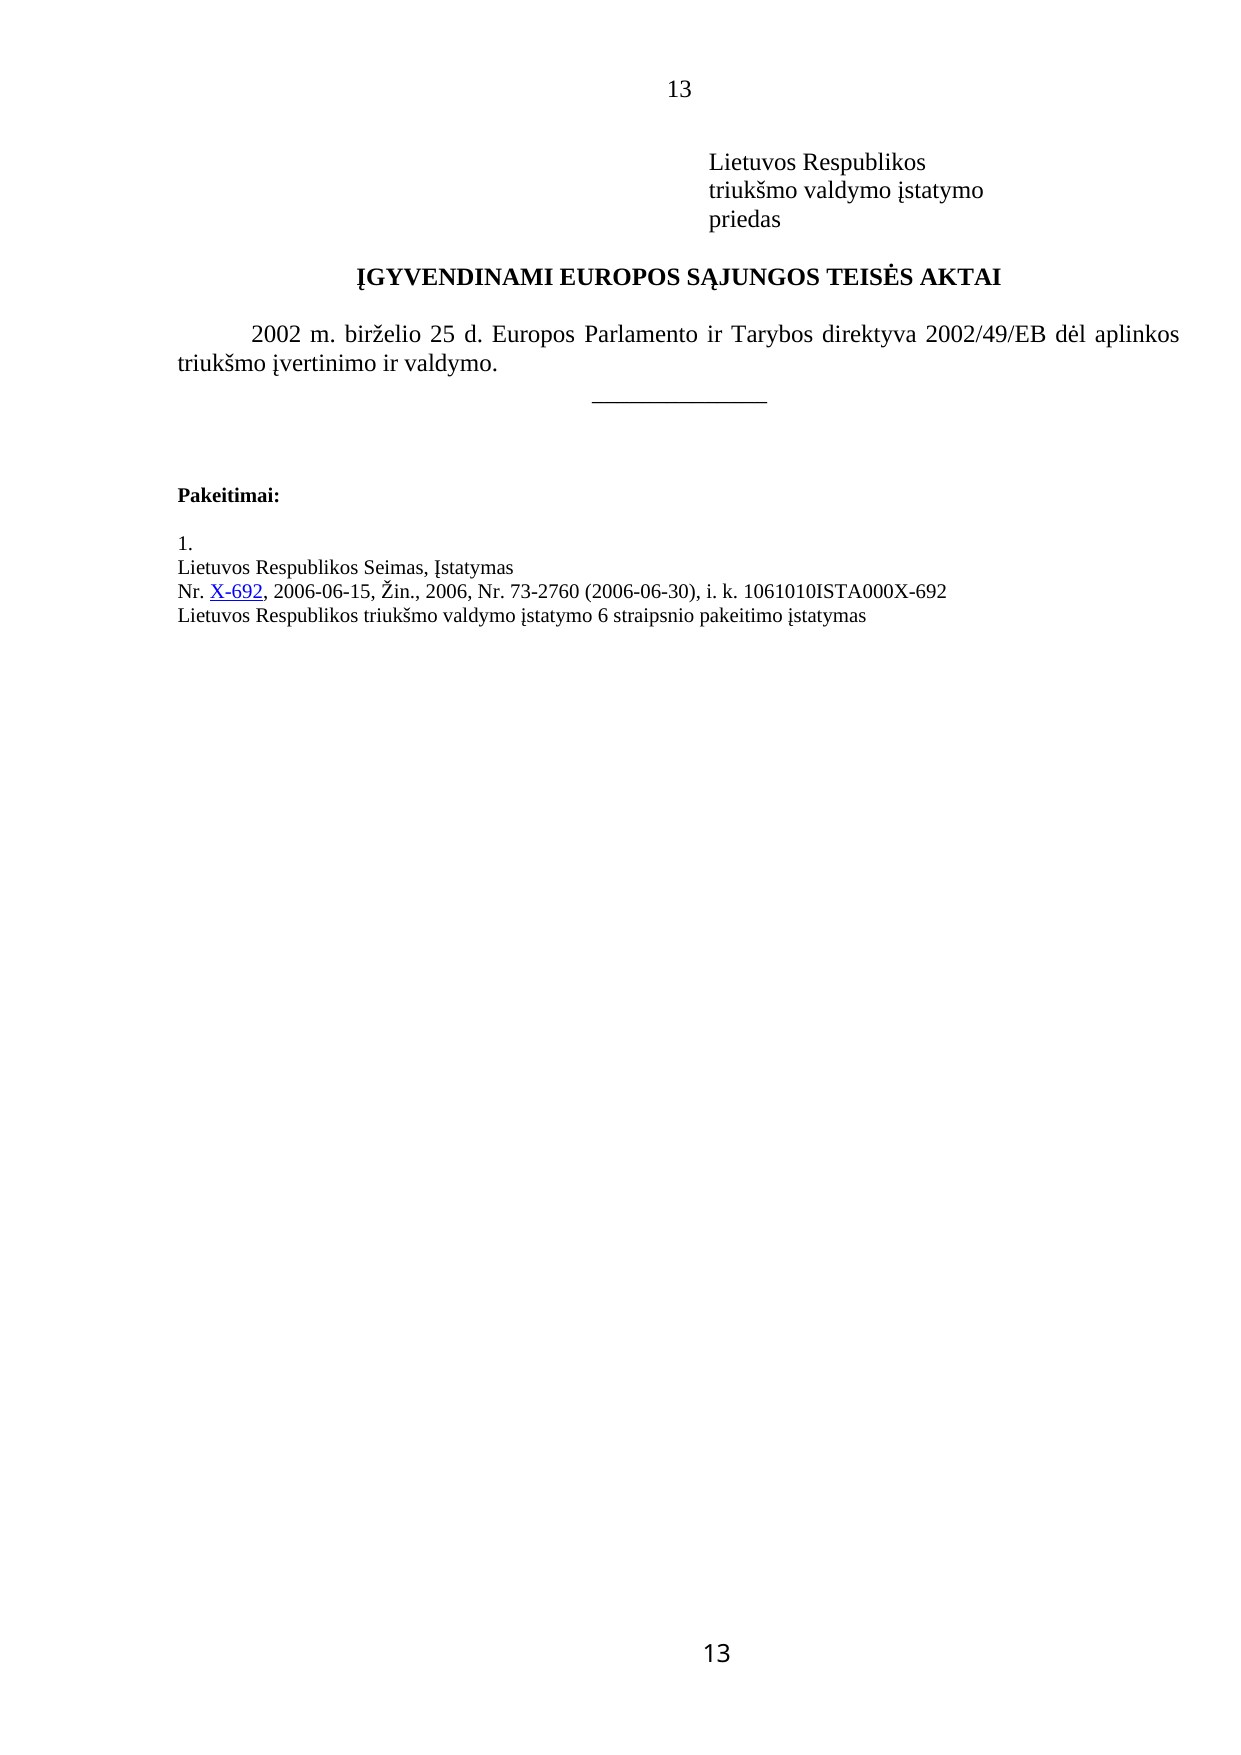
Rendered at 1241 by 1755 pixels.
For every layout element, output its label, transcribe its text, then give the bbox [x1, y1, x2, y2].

text ______________ [177, 377, 1181, 406]
text Lietuvos Respublikos triukšmo valdymo įstatymo 6 straipsnio pakeitimo įstatymas [177, 603, 1181, 627]
text Nr. X-692, 2006-06-15, Žin., 2006, Nr. 73-2760 (2006-06-30), i. k. 1061010ISTA000X-692 [177, 579, 1181, 603]
text Pakeitimai: [177, 482, 1181, 507]
text Lietuvos Respublikos [177, 147, 1181, 176]
text 2002 m. birželio 25 d. Europos Parlamento ir Tarybos direktyva 2002/49/EB dėl aplinkos triukšmo įvertinimo ir valdymo. [177, 319, 1181, 377]
text triukšmo valdymo įstatymo [177, 176, 1181, 204]
text Lietuvos Respublikos Seimas, Įstatymas [177, 555, 1181, 579]
text ĮGYVENDINAMI EUROPOS SĄJUNGOS TEISĖS AKTAI [177, 262, 1181, 291]
text priedas [177, 204, 1181, 233]
text 1. [177, 531, 1181, 555]
